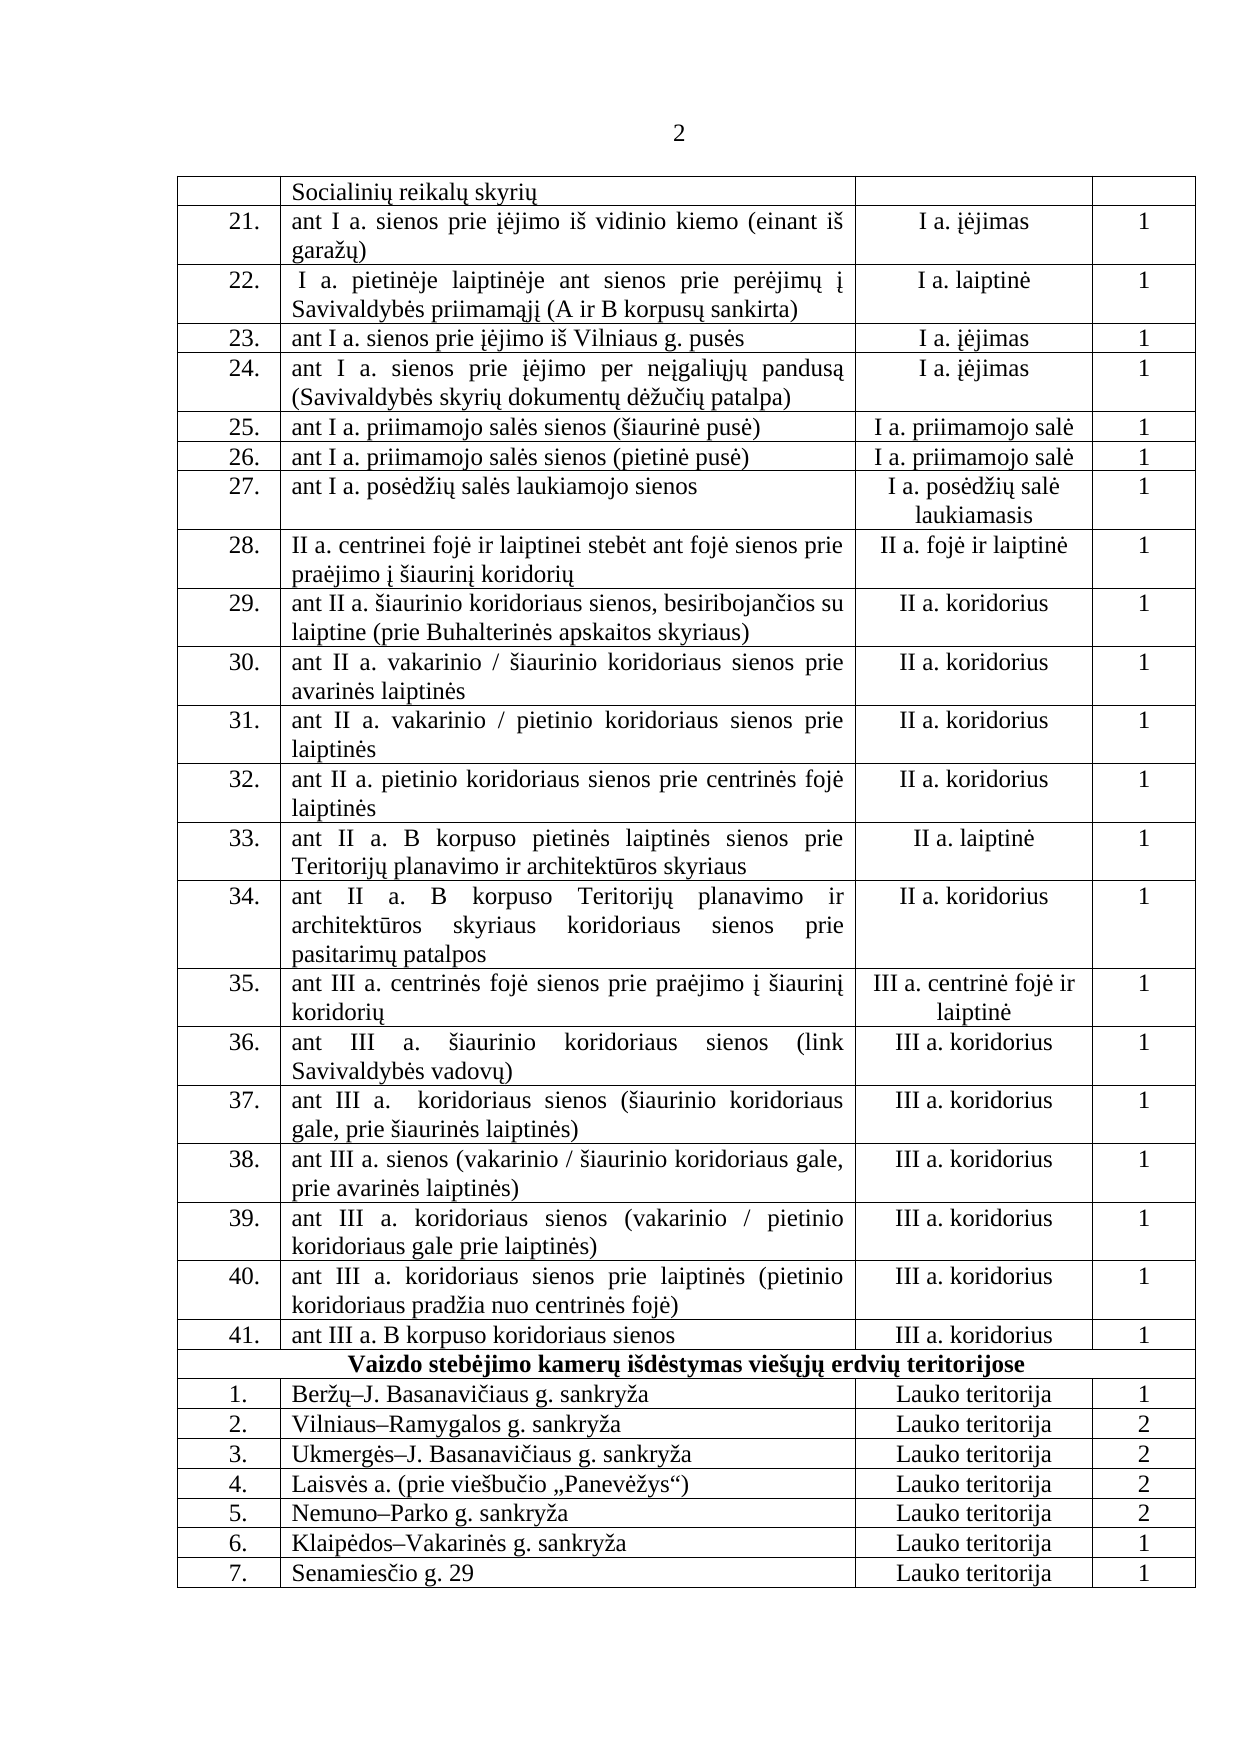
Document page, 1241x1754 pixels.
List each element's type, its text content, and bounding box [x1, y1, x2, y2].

table_cell 38. [178, 1144, 280, 1202]
table_cell II a. laiptinė [856, 823, 1092, 880]
table_cell 2 [1093, 1469, 1195, 1497]
table_cell 1 [1093, 823, 1195, 880]
table_cell II a. koridorius [856, 647, 1092, 704]
table_cell 32. [178, 764, 280, 822]
table_cell 1 [1093, 1558, 1195, 1587]
table_cell 1 [1093, 353, 1195, 411]
table_cell ant II a. B korpuso pietinės laiptinės sienos prie Teritorijų planavimo ir architektūros skyriaus [281, 823, 855, 880]
table_cell 1 [1093, 589, 1195, 646]
table_cell II a. fojė ir laiptinė [856, 530, 1092, 587]
table_cell I a. pietinėje laiptinėje ant sienos prie perėjimų į Savivaldybės priimamąjį (A ir B korpusų sankirta) [281, 265, 855, 322]
table_cell ant II a. vakarinio / pietinio koridoriaus sienos prie laiptinės [281, 706, 855, 763]
table_cell 1 [1093, 530, 1195, 587]
table_cell 36. [178, 1027, 280, 1084]
table_cell ant I a. sienos prie įėjimo per neįgaliųjų pandusą (Savivaldybės skyrių dokumentų dėžučių patalpa) [281, 353, 855, 411]
table_cell Lauko teritorija [856, 1499, 1092, 1527]
table_cell 1 [1093, 1261, 1195, 1319]
table_cell 1 [1093, 1528, 1195, 1557]
table_cell II a. koridorius [856, 706, 1092, 763]
table_cell I a. posėdžių salė laukiamasis [856, 471, 1092, 529]
table_cell ant II a. vakarinio / šiaurinio koridoriaus sienos prie avarinės laiptinės [281, 647, 855, 704]
table_cell II a. koridorius [856, 881, 1092, 967]
table_cell III a. koridorius [856, 1086, 1092, 1143]
table_cell Lauko teritorija [856, 1379, 1092, 1408]
table_cell ant II a. pietinio koridoriaus sienos prie centrinės fojė laiptinės [281, 764, 855, 822]
table_cell ant II a. šiaurinio koridoriaus sienos, besiribojančios su laiptine (prie Buhalterinės apskaitos skyriaus) [281, 589, 855, 646]
table_cell 24. [178, 353, 280, 411]
table_cell 27. [178, 471, 280, 529]
table_cell 2. [178, 1409, 280, 1438]
table_cell I a. įėjimas [856, 206, 1092, 264]
table_cell 2 [1093, 1439, 1195, 1468]
table_cell Socialinių reikalų skyrių [281, 177, 855, 205]
table_cell 1 [1093, 265, 1195, 322]
table_cell ant I a. priimamojo salės sienos (pietinė pusė) [281, 442, 855, 470]
table_cell III a. koridorius [856, 1027, 1092, 1084]
table_cell 1 [1093, 647, 1195, 704]
table_cell ant III a. sienos (vakarinio / šiaurinio koridoriaus gale, prie avarinės laiptinės) [281, 1144, 855, 1202]
table_cell 1 [1093, 206, 1195, 264]
table_cell 1 [1093, 969, 1195, 1026]
table_cell I a. priimamojo salė [856, 412, 1092, 441]
table_cell Senamiesčio g. 29 [281, 1558, 855, 1587]
table_cell III a. koridorius [856, 1203, 1092, 1260]
table_cell 1 [1093, 1144, 1195, 1202]
table_cell ant III a. koridoriaus sienos (vakarinio / pietinio koridoriaus gale prie laiptinės) [281, 1203, 855, 1260]
table_cell ant I a. sienos prie įėjimo iš Vilniaus g. pusės [281, 324, 855, 352]
table_cell III a. koridorius [856, 1261, 1092, 1319]
table_cell 28. [178, 530, 280, 587]
table_cell 1 [1093, 1203, 1195, 1260]
table_cell III a. centrinė fojė ir laiptinė [856, 969, 1092, 1026]
table_cell 33. [178, 823, 280, 880]
table_cell II a. koridorius [856, 589, 1092, 646]
table_cell ant III a. koridoriaus sienos (šiaurinio koridoriaus gale, prie šiaurinės laiptinės) [281, 1086, 855, 1143]
table_cell 1 [1093, 1027, 1195, 1084]
table_cell 2 [1093, 1409, 1195, 1438]
table_cell 31. [178, 706, 280, 763]
table_cell Lauko teritorija [856, 1439, 1092, 1468]
table_cell Vilniaus–Ramygalos g. sankryža [281, 1409, 855, 1438]
table_cell [1093, 177, 1195, 205]
table_cell 1 [1093, 412, 1195, 441]
table_cell Lauko teritorija [856, 1469, 1092, 1497]
table_cell 30. [178, 647, 280, 704]
table_cell 2 [1093, 1499, 1195, 1527]
table_cell [856, 177, 1092, 205]
table_cell 25. [178, 412, 280, 441]
table_cell ant I a. priimamojo salės sienos (šiaurinė pusė) [281, 412, 855, 441]
table_cell 5. [178, 1499, 280, 1527]
table_cell 1 [1093, 471, 1195, 529]
table_cell Klaipėdos–Vakarinės g. sankryža [281, 1528, 855, 1557]
table_cell Lauko teritorija [856, 1558, 1092, 1587]
table_cell Lauko teritorija [856, 1528, 1092, 1557]
table_cell ant III a. koridoriaus sienos prie laiptinės (pietinio koridoriaus pradžia nuo centrinės fojė) [281, 1261, 855, 1319]
table_cell ant III a. B korpuso koridoriaus sienos [281, 1320, 855, 1348]
table_cell III a. koridorius [856, 1144, 1092, 1202]
table_cell Lauko teritorija [856, 1409, 1092, 1438]
table_cell 4. [178, 1469, 280, 1497]
table_cell 39. [178, 1203, 280, 1260]
table_cell ant I a. posėdžių salės laukiamojo sienos [281, 471, 855, 529]
table_cell I a. priimamojo salė [856, 442, 1092, 470]
table_cell 41. [178, 1320, 280, 1348]
table_cell 1 [1093, 881, 1195, 967]
table_cell 1 [1093, 764, 1195, 822]
table_cell 1 [1093, 1086, 1195, 1143]
table_cell Laisvės a. (prie viešbučio „Panevėžys“) [281, 1469, 855, 1497]
table_cell I a. įėjimas [856, 353, 1092, 411]
table_cell III a. koridorius [856, 1320, 1092, 1348]
table_cell II a. centrinei fojė ir laiptinei stebėt ant fojė sienos prie praėjimo į šiaurinį koridorių [281, 530, 855, 587]
table_cell 7. [178, 1558, 280, 1587]
table_cell Vaizdo stebėjimo kamerų išdėstymas viešųjų erdvių teritorijose [178, 1350, 1195, 1378]
table_cell 34. [178, 881, 280, 967]
table_cell 1 [1093, 1320, 1195, 1348]
table_cell 29. [178, 589, 280, 646]
table_cell ant II a. B korpuso Teritorijų planavimo ir architektūros skyriaus koridoriaus sienos prie pasitarimų patalpos [281, 881, 855, 967]
table_cell 21. [178, 206, 280, 264]
table_cell Beržų–J. Basanavičiaus g. sankryža [281, 1379, 855, 1408]
table_cell 1 [1093, 324, 1195, 352]
table_cell 3. [178, 1439, 280, 1468]
table_cell ant III a. šiaurinio koridoriaus sienos (link Savivaldybės vadovų) [281, 1027, 855, 1084]
table_cell 6. [178, 1528, 280, 1557]
table_cell 35. [178, 969, 280, 1026]
table_cell ant III a. centrinės fojė sienos prie praėjimo į šiaurinį koridorių [281, 969, 855, 1026]
table_cell 1 [1093, 442, 1195, 470]
table_cell 1. [178, 1379, 280, 1408]
table_cell 1 [1093, 1379, 1195, 1408]
table_cell [178, 177, 280, 205]
table_cell 1 [1093, 706, 1195, 763]
table_cell ant I a. sienos prie įėjimo iš vidinio kiemo (einant iš garažų) [281, 206, 855, 264]
table_cell 26. [178, 442, 280, 470]
table_cell 23. [178, 324, 280, 352]
table_cell 37. [178, 1086, 280, 1143]
table_cell I a. įėjimas [856, 324, 1092, 352]
table_cell 40. [178, 1261, 280, 1319]
table_cell Ukmergės–J. Basanavičiaus g. sankryža [281, 1439, 855, 1468]
table_cell I a. laiptinė [856, 265, 1092, 322]
table_cell Nemuno–Parko g. sankryža [281, 1499, 855, 1527]
table_cell II a. koridorius [856, 764, 1092, 822]
table_cell 22. [178, 265, 280, 322]
